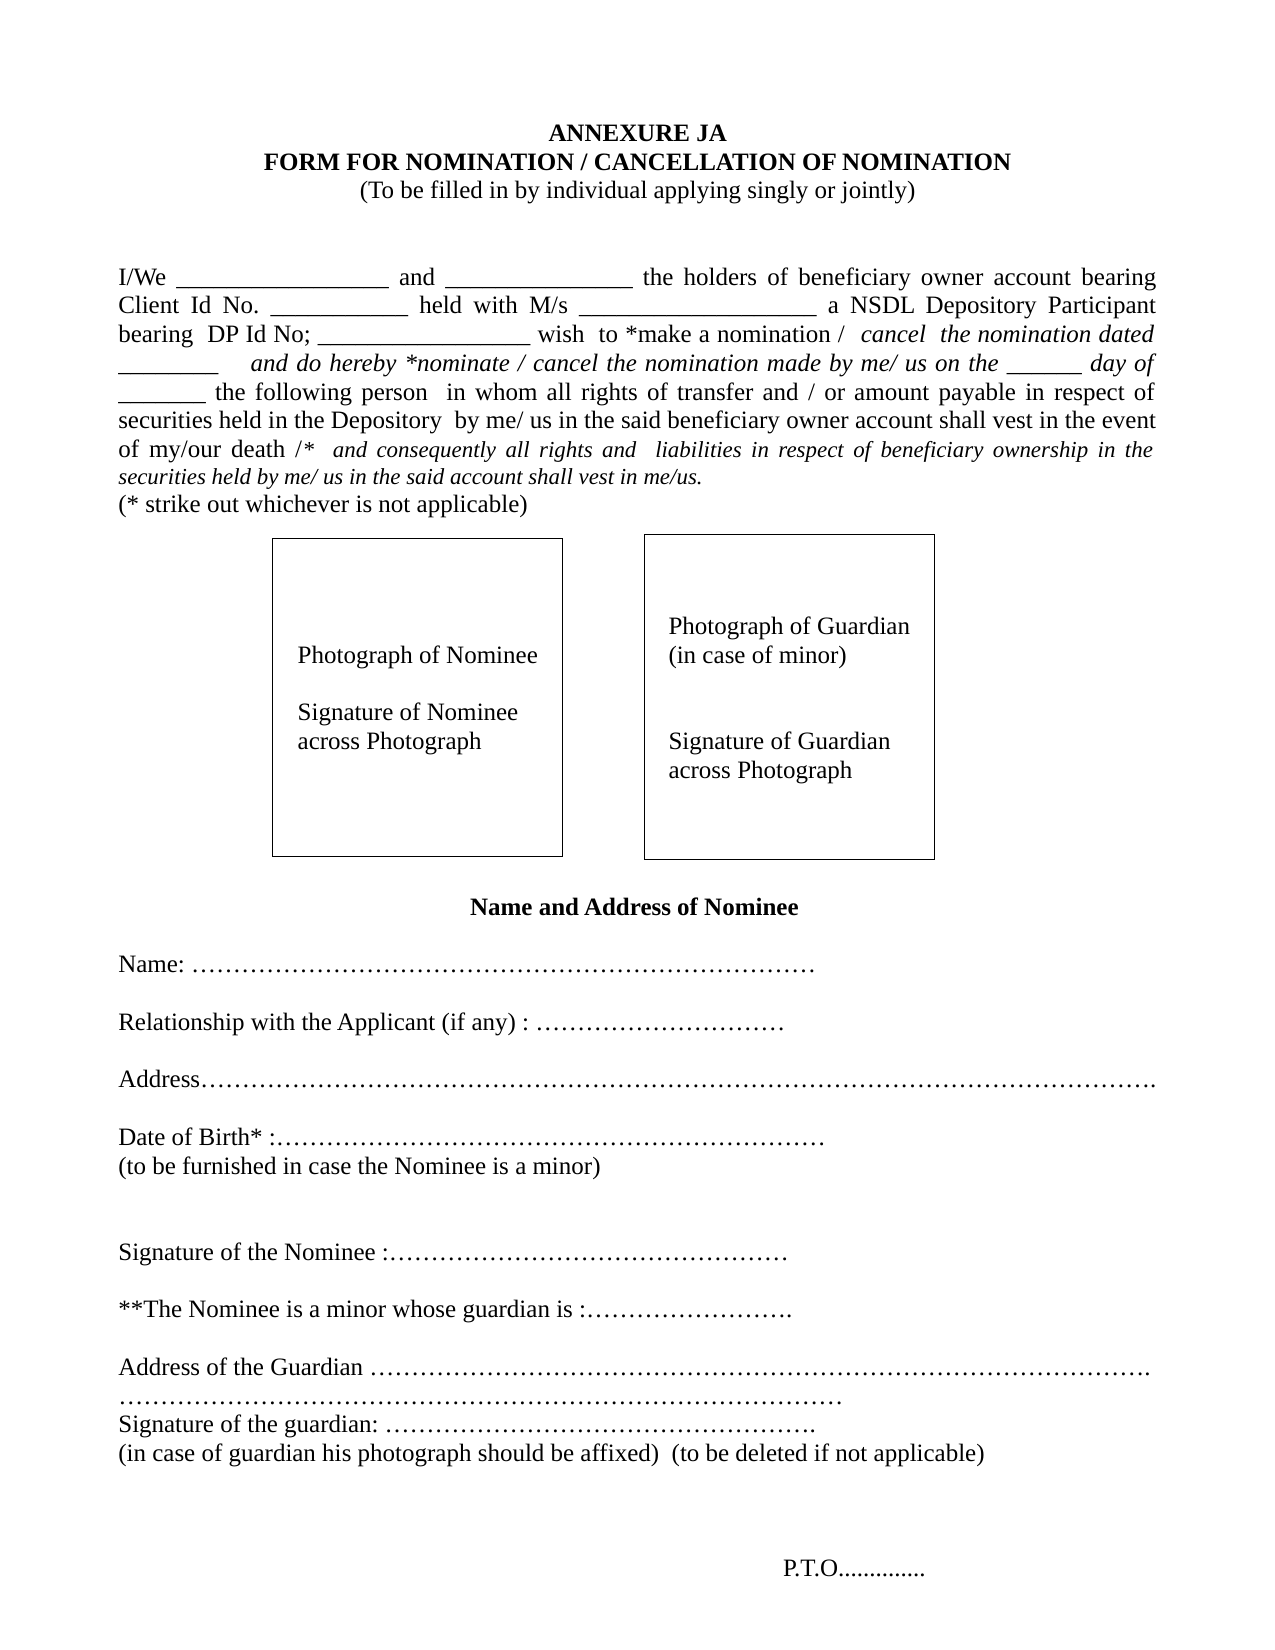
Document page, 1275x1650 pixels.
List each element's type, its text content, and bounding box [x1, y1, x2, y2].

text Name: ………………………………………………………………… [118, 949, 1157, 978]
text Address……………………………………………………………………………………………………. [118, 1064, 1157, 1093]
text (in case of guardian his photograph should be affixed) (to be deleted if not applicable) [118, 1438, 1157, 1467]
text (to be furnished in case the Nominee is a minor) [118, 1151, 1157, 1179]
text Signature of the Nominee :………………………………………… [118, 1237, 1157, 1266]
text Relationship with the Applicant (if any) : ………………………… [118, 1007, 1157, 1036]
text I/We _________________ and _______________ the holders of beneficiary owner account bearing Client Id No. ___________ held with M/s ___________________ a NSDL Depository Participant bearing DP Id No; _________________ wish to *make a nomination / cancel the nomination dated ________ and do hereby *nominate / cancel the nomination made by me/ us on the ______ day of _______ the following person in whom all rights of transfer and / or amount payable in respect of securities held in the Depository by me/ us in the said beneficiary owner account shall vest in the event of my/our death /* and consequently all rights and liabilities in respect of beneficiary ownership in the securities held by me/ us in the said account shall vest in me/us. [118, 262, 1157, 489]
text Signature of the guardian: ……………………………………………. [118, 1409, 1157, 1438]
text …………………………………………………………………………… [118, 1381, 1157, 1409]
text Address of the Guardian …………………………………………………………………………………. [118, 1352, 1157, 1381]
text Date of Birth* :………………………………………………………… [118, 1122, 1157, 1151]
text (* strike out whichever is not applicable) [118, 489, 1157, 518]
text FORM FOR NOMINATION / CANCELLATION OF NOMINATION [118, 147, 1157, 176]
text (To be filled in by individual applying singly or jointly) [118, 176, 1157, 204]
text P.T.O.............. [118, 1553, 1157, 1582]
text Name and Address of Nominee [118, 892, 1157, 921]
text ANNEXURE JA [118, 118, 1157, 147]
text **The Nominee is a minor whose guardian is :……………………. [118, 1294, 1157, 1323]
